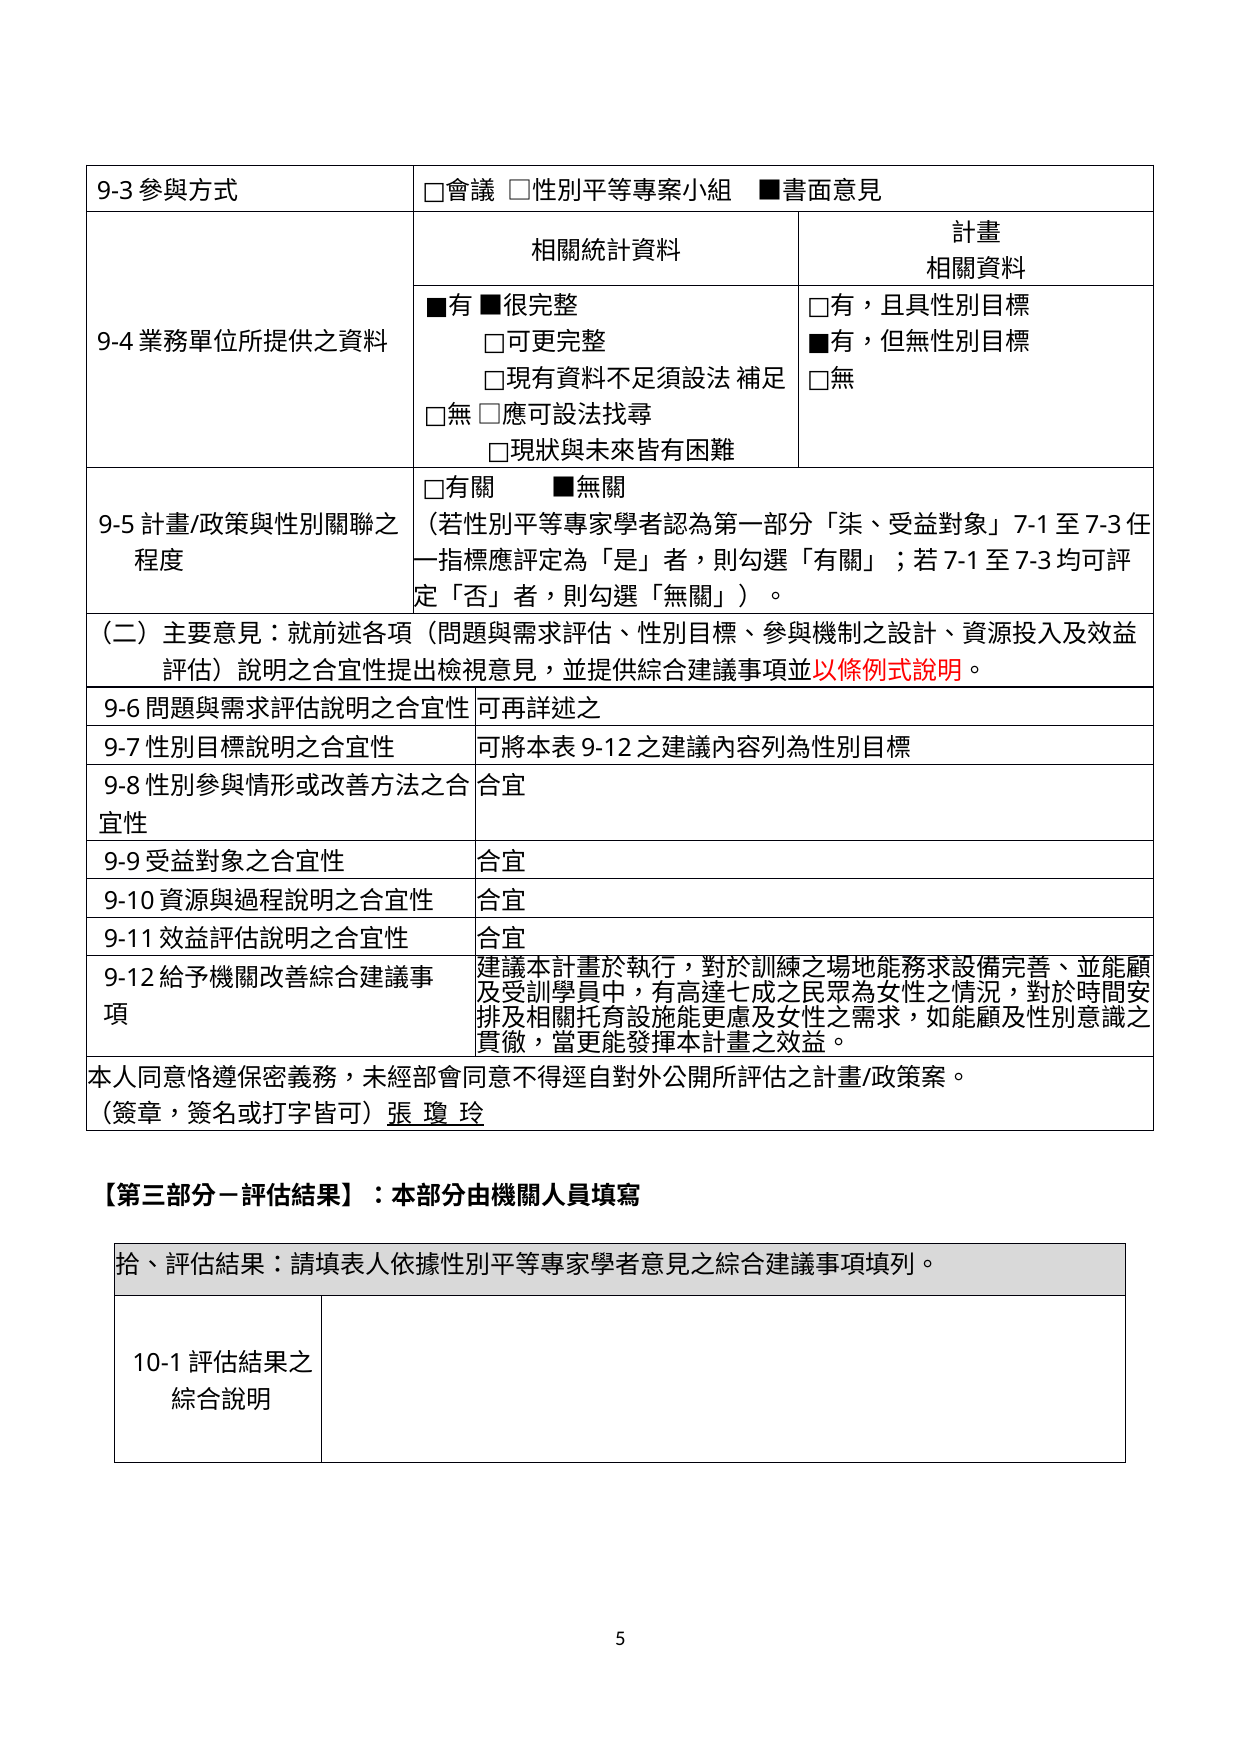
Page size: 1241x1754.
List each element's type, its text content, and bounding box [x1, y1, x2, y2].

table_cell 9-11效益評估說明之合宜性 [87, 918, 475, 955]
table_cell □有關 ■無關 （若性別平等專家學者認為第一部分「柒、受益對象」7-1至7-3任一指標應評定為「是」者，則勾選「有關」；若7-1至7-3均可評定「否」者，則勾選「無關」）。 [414, 468, 1153, 613]
table_cell ■有 ■很完整 □可更完整 □現有資料不足須設法 補足 □無 □應可設法找尋 □現狀與未來皆有困難 [414, 286, 798, 467]
table_header 拾、評估結果：請填表人依據性別平等專家學者意見之綜合建議事項填列。 [115, 1244, 1125, 1295]
table_cell 9-4業務單位所提供之資料 [87, 212, 413, 467]
table_cell 可再詳述之 [476, 688, 1153, 725]
table_cell 9-3參與方式 [87, 166, 413, 211]
table_cell □有，且具性別目標 ■有，但無性別目標 □無 [799, 286, 1153, 467]
table_cell （二）主要意見：就前述各項（問題與需求評估、性別目標、參與機制之設計、資源投入及效益評估）說明之合宜性提出檢視意見，並提供綜合建議事項並以條例式說明。 [87, 614, 1153, 686]
table_cell 9-5計畫/政策與性別關聯之程度 [87, 468, 413, 613]
table_cell [322, 1296, 1125, 1462]
table_cell 合宜 [476, 918, 1153, 955]
table_cell 9-8性別參與情形或改善方法之合宜性 [87, 765, 475, 839]
text 【第三部分－評估結果】：本部分由機關人員填寫 [91, 1168, 1092, 1206]
table_cell 合宜 [476, 841, 1153, 878]
table_cell □會議 □性別平等專案小組 ■書面意見 [414, 166, 1153, 211]
table_cell 合宜 [476, 879, 1153, 917]
table_cell 9-7性別目標說明之合宜性 [87, 726, 475, 763]
table_cell 可將本表9-12之建議內容列為性別目標 [476, 726, 1153, 763]
table_cell 9-9受益對象之合宜性 [87, 841, 475, 878]
table_cell 本人同意恪遵保密義務，未經部會同意不得逕自對外公開所評估之計畫/政策案。 （簽章，簽名或打字皆可）張 瓊 玲 [87, 1057, 1153, 1130]
table_cell 9-10資源與過程說明之合宜性 [87, 879, 475, 917]
table_cell 合宜 [476, 765, 1153, 839]
table_cell 9-6問題與需求評估說明之合宜性 [87, 688, 475, 725]
table_cell 相關統計資料 [414, 212, 798, 284]
table_cell 建議本計畫於執行，對於訓練之場地能務求設備完善、並能顧及受訓學員中，有高達七成之民眾為女性之情況，對於時間安排及相關托育設施能更慮及女性之需求，如能顧及性別意識之貫徹，當更能發揮本計畫之效益。 [476, 956, 1153, 1056]
table_cell 計畫 相關資料 [799, 212, 1153, 284]
table_cell 9-12給予機關改善綜合建議事 項 [87, 956, 475, 1056]
table_cell 10-1評估結果之綜合說明 [115, 1296, 321, 1462]
